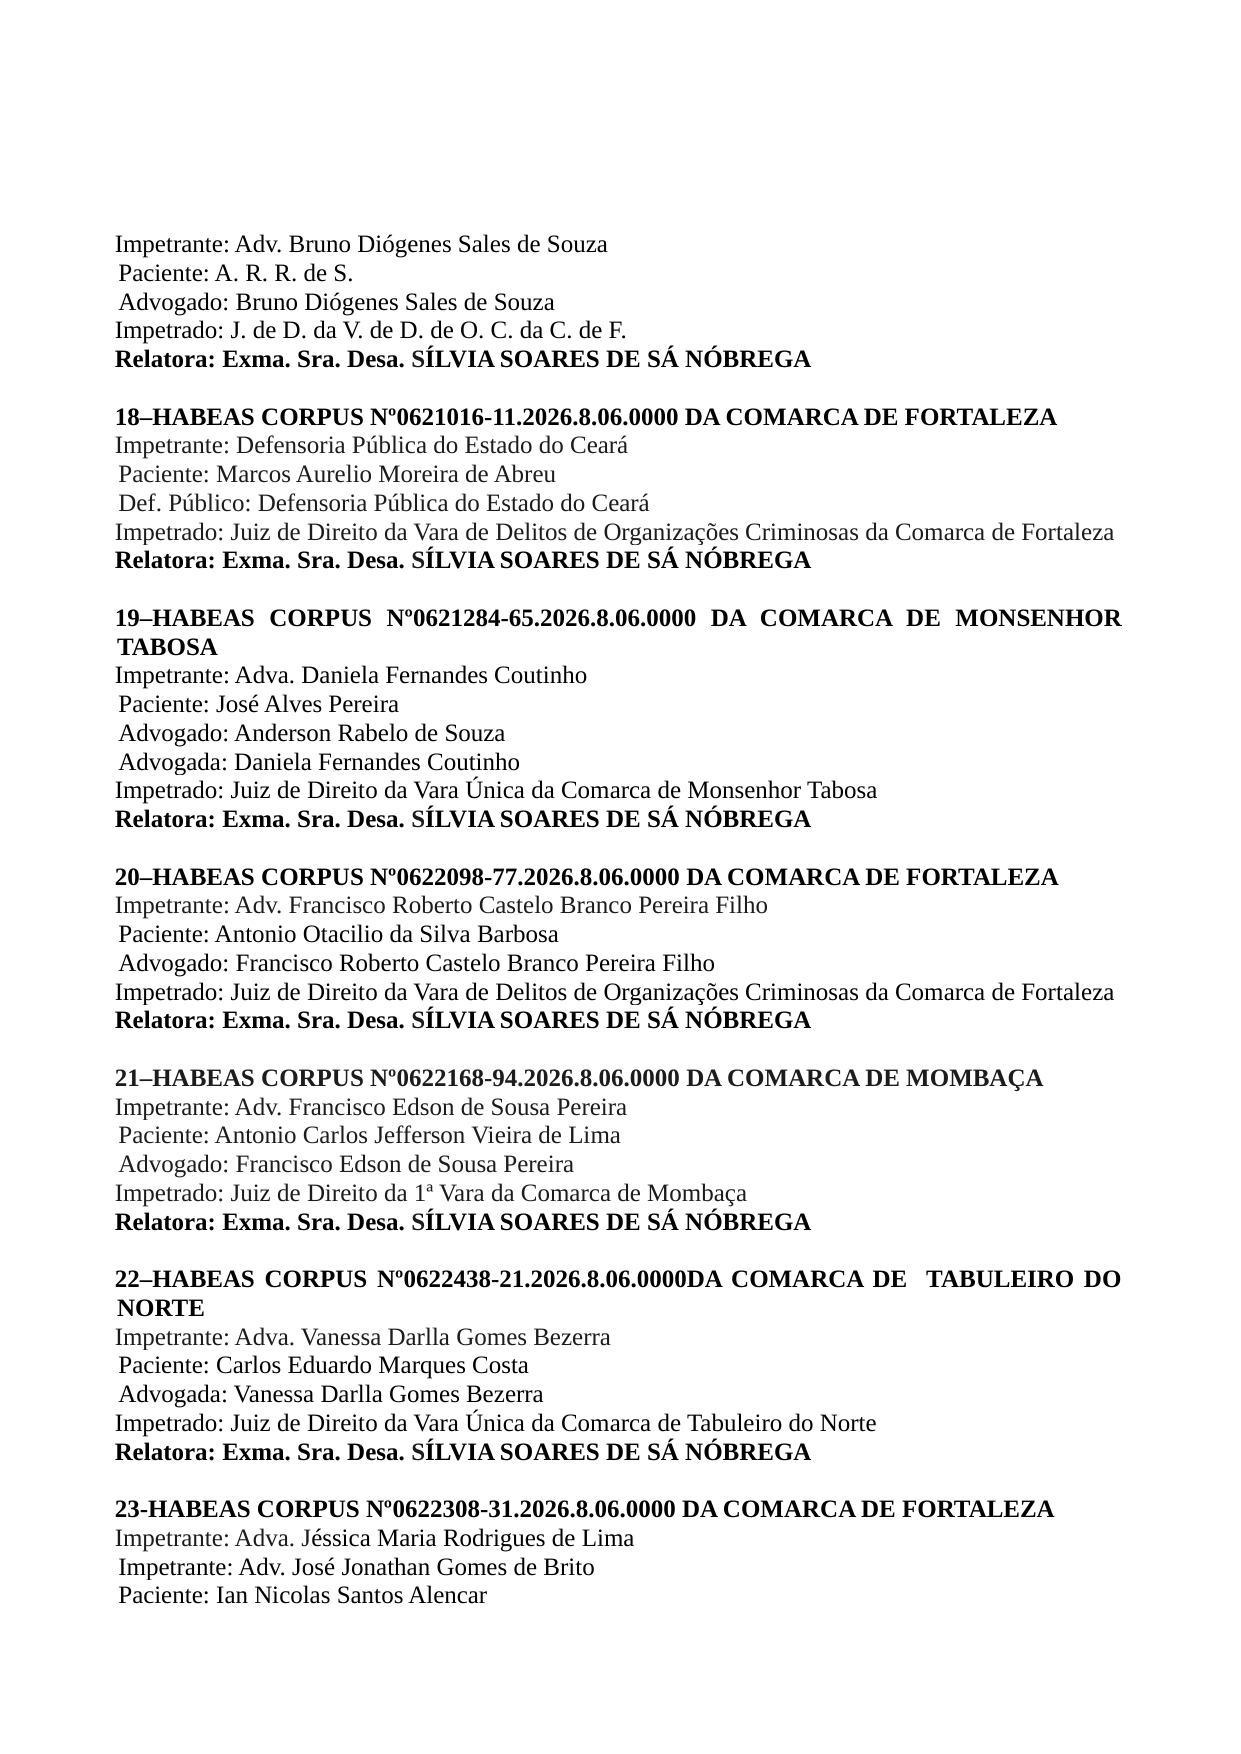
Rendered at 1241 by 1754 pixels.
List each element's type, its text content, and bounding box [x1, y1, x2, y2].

text Advogado: Bruno Diógenes Sales de Souza [118, 287, 1122, 315]
text Impetrante: Adv. Francisco Roberto Castelo Branco Pereira Filho [114, 890, 1122, 919]
text Relatora: Exma. Sra. Desa. SÍLVIA SOARES DE SÁ NÓBREGA [114, 804, 1122, 833]
text 19–HABEAS CORPUS Nº0621284-65.2026.8.06.0000 DA COMARCA DE MONSENHOR TABOSA [114, 603, 1122, 660]
text Advogado: Anderson Rabelo de Souza [118, 718, 1122, 747]
text Impetrante: Adv. Francisco Edson de Sousa Pereira [114, 1092, 1122, 1120]
text Impetrado: Juiz de Direito da 1ª Vara da Comarca de Mombaça [114, 1178, 1122, 1207]
text Paciente: Ian Nicolas Santos Alencar [118, 1580, 1122, 1609]
text Impetrado: Juiz de Direito da Vara de Delitos de Organizações Criminosas da Comarca de Fortaleza [114, 517, 1122, 545]
text Paciente: Carlos Eduardo Marques Costa [118, 1350, 1122, 1379]
text Paciente: Antonio Otacilio da Silva Barbosa [118, 919, 1122, 948]
text 23-HABEAS CORPUS Nº0622308-31.2026.8.06.0000 DA COMARCA DE FORTALEZA [114, 1494, 1122, 1523]
text Impetrante: Adva. Daniela Fernandes Coutinho [114, 660, 1122, 689]
text Impetrante: Defensoria Pública do Estado do Ceará [114, 430, 1122, 459]
text Advogado: Francisco Edson de Sousa Pereira [118, 1149, 1122, 1178]
text Paciente: Marcos Aurelio Moreira de Abreu [118, 459, 1122, 488]
text Impetrado: Juiz de Direito da Vara Única da Comarca de Monsenhor Tabosa [114, 775, 1122, 804]
text 18–HABEAS CORPUS Nº0621016-11.2026.8.06.0000 DA COMARCA DE FORTALEZA [114, 402, 1122, 430]
text Advogado: Francisco Roberto Castelo Branco Pereira Filho [118, 948, 1122, 977]
text Impetrante: Adv. Bruno Diógenes Sales de Souza [114, 229, 1122, 258]
text Impetrado: Juiz de Direito da Vara de Delitos de Organizações Criminosas da Comarca de Fortaleza [114, 977, 1122, 1005]
text Relatora: Exma. Sra. Desa. SÍLVIA SOARES DE SÁ NÓBREGA [114, 1207, 1122, 1235]
text Paciente: A. R. R. de S. [118, 258, 1122, 287]
text Impetrante: Adva. Jéssica Maria Rodrigues de Lima [114, 1523, 1122, 1552]
text Impetrante: Adva. Vanessa Darlla Gomes Bezerra [114, 1322, 1122, 1350]
text Paciente: Antonio Carlos Jefferson Vieira de Lima [118, 1120, 1122, 1149]
text Advogada: Daniela Fernandes Coutinho [118, 747, 1122, 775]
text Relatora: Exma. Sra. Desa. SÍLVIA SOARES DE SÁ NÓBREGA [114, 545, 1122, 574]
text Impetrado: Juiz de Direito da Vara Única da Comarca de Tabuleiro do Norte [114, 1408, 1122, 1437]
text 22–HABEAS CORPUS Nº0622438-21.2026.8.06.0000DA COMARCA DE TABULEIRO DO NORTE [114, 1264, 1122, 1322]
text Def. Público: Defensoria Pública do Estado do Ceará [118, 488, 1122, 517]
text Impetrado: J. de D. da V. de D. de O. C. da C. de F. [114, 315, 1122, 344]
text 20–HABEAS CORPUS Nº0622098-77.2026.8.06.0000 DA COMARCA DE FORTALEZA [114, 862, 1122, 890]
text 21–HABEAS CORPUS Nº0622168-94.2026.8.06.0000 DA COMARCA DE MOMBAÇA [114, 1063, 1122, 1092]
text Relatora: Exma. Sra. Desa. SÍLVIA SOARES DE SÁ NÓBREGA [114, 1005, 1122, 1034]
text Relatora: Exma. Sra. Desa. SÍLVIA SOARES DE SÁ NÓBREGA [114, 344, 1122, 373]
text Advogada: Vanessa Darlla Gomes Bezerra [118, 1379, 1122, 1408]
text Impetrante: Adv. José Jonathan Gomes de Brito [118, 1552, 1122, 1580]
text Relatora: Exma. Sra. Desa. SÍLVIA SOARES DE SÁ NÓBREGA [114, 1437, 1122, 1465]
text Paciente: José Alves Pereira [118, 689, 1122, 718]
